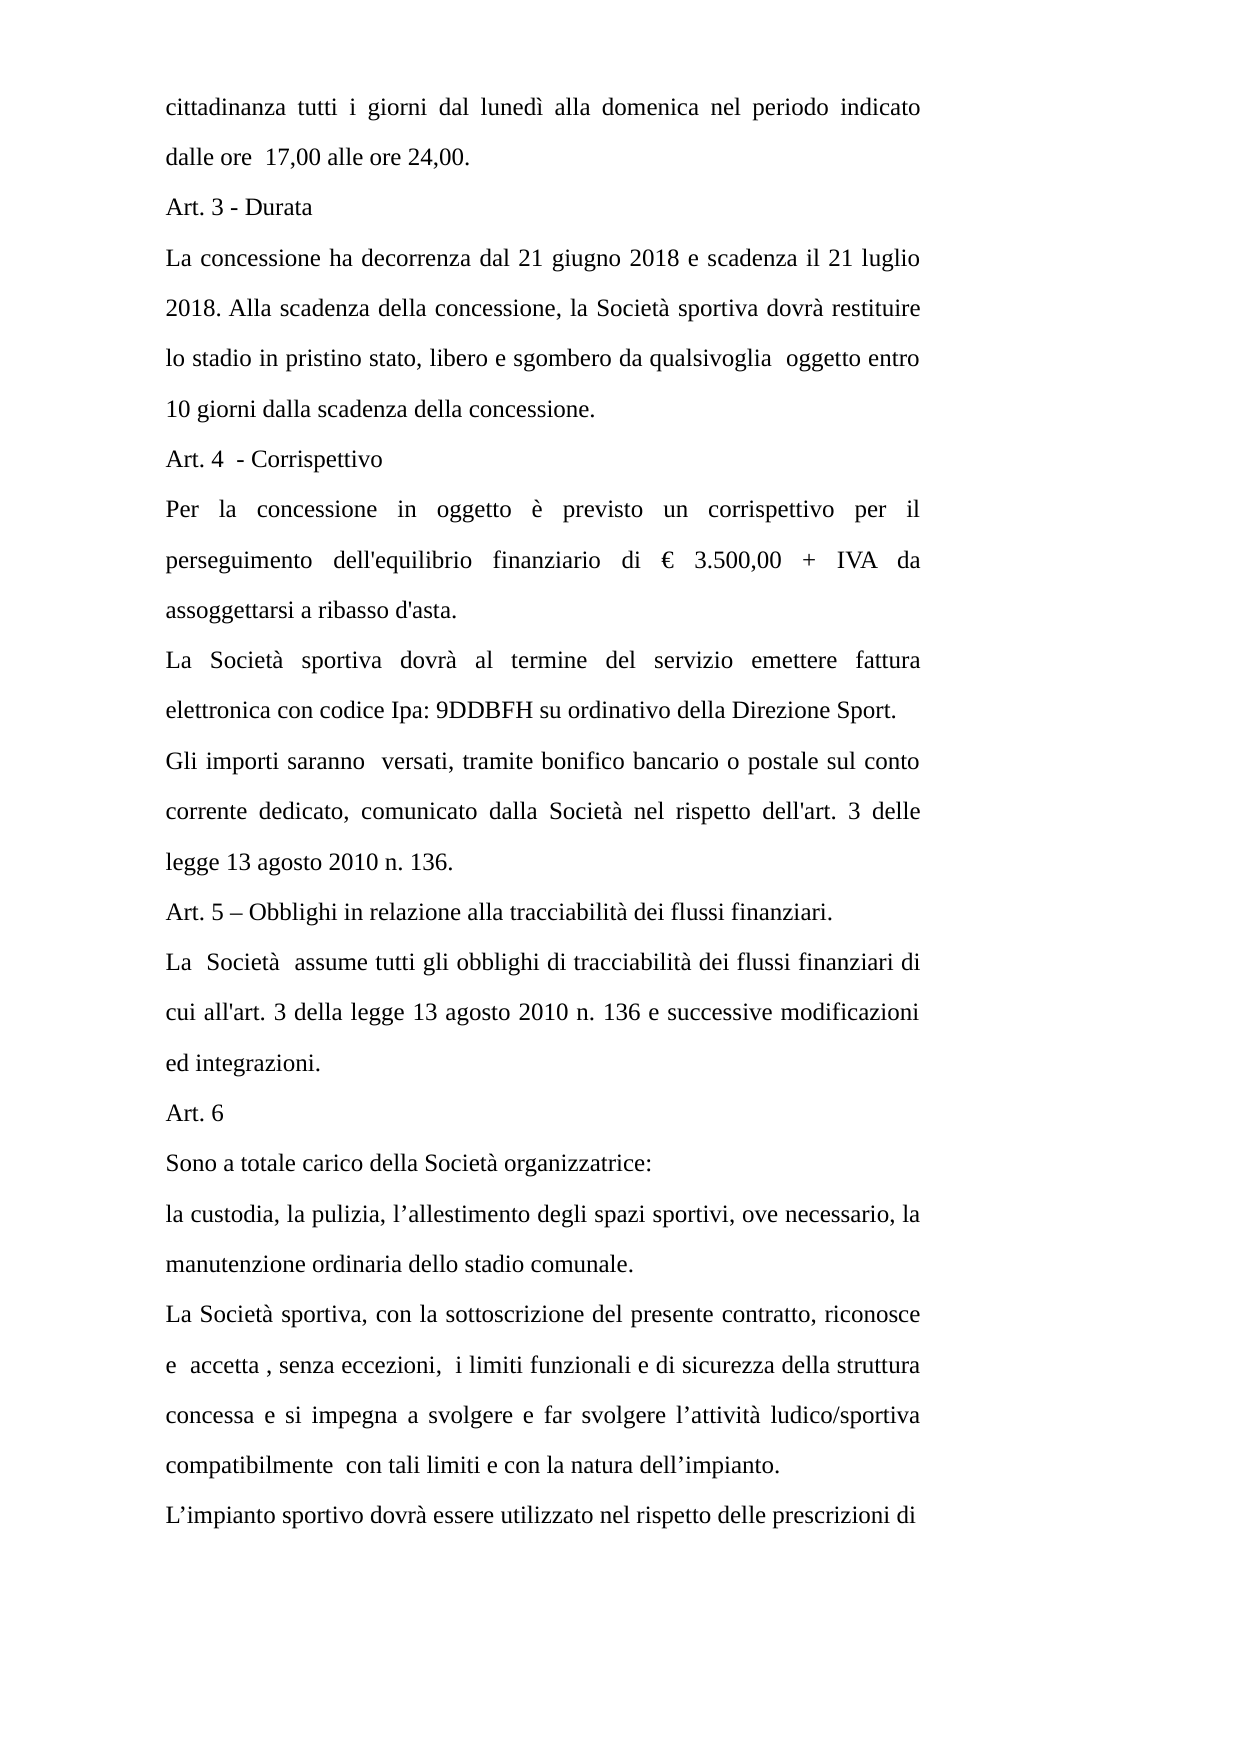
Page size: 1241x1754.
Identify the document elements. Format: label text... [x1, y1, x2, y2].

text Art. 6 [165, 1081, 921, 1132]
text cittadinanza tutti i giorni dal lunedì alla domenica nel periodo indicato dalle ore 17,00 alle ore 24,00. [165, 75, 921, 176]
text La Società sportiva dovrà al termine del servizio emettere fattura elettronica con codice Ipa: 9DDBFH su ordinativo della Direzione Sport. [165, 628, 921, 729]
text La Società assume tutti gli obblighi di tracciabilità dei flussi finanziari di cui all'art. 3 della legge 13 agosto 2010 n. 136 e successive modificazioni ed integrazioni. [165, 930, 921, 1081]
text La concessione ha decorrenza dal 21 giugno 2018 e scadenza il 21 luglio 2018. Alla scadenza della concessione, la Società sportiva dovrà restituire lo stadio in pristino stato, libero e sgombero da qualsivoglia oggetto entro 10 giorni dalla scadenza della concessione. [165, 226, 921, 427]
text Art. 4 - Corrispettivo [165, 427, 921, 477]
text Per la concessione in oggetto è previsto un corrispettivo per il perseguimento dell'equilibrio finanziario di € 3.500,00 + IVA da assoggettarsi a ribasso d'asta. [165, 477, 921, 628]
text L’impianto sportivo dovrà essere utilizzato nel rispetto delle prescrizioni di [165, 1484, 921, 1534]
text La Società sportiva, con la sottoscrizione del presente contratto, riconosce e accetta , senza eccezioni, i limiti funzionali e di sicurezza della struttura concessa e si impegna a svolgere e far svolgere l’attività ludico/sportiva compatibilmente con tali limiti e con la natura dell’impianto. [165, 1282, 921, 1484]
text Art. 5 – Obblighi in relazione alla tracciabilità dei flussi finanziari. [165, 880, 921, 930]
text Gli importi saranno versati, tramite bonifico bancario o postale sul conto corrente dedicato, comunicato dalla Società nel rispetto dell'art. 3 delle legge 13 agosto 2010 n. 136. [165, 729, 921, 880]
text Sono a totale carico della Società organizzatrice: [165, 1132, 921, 1182]
text Art. 3 - Durata [165, 176, 921, 226]
text la custodia, la pulizia, l’allestimento degli spazi sportivi, ove necessario, la manutenzione ordinaria dello stadio comunale. [165, 1182, 921, 1282]
